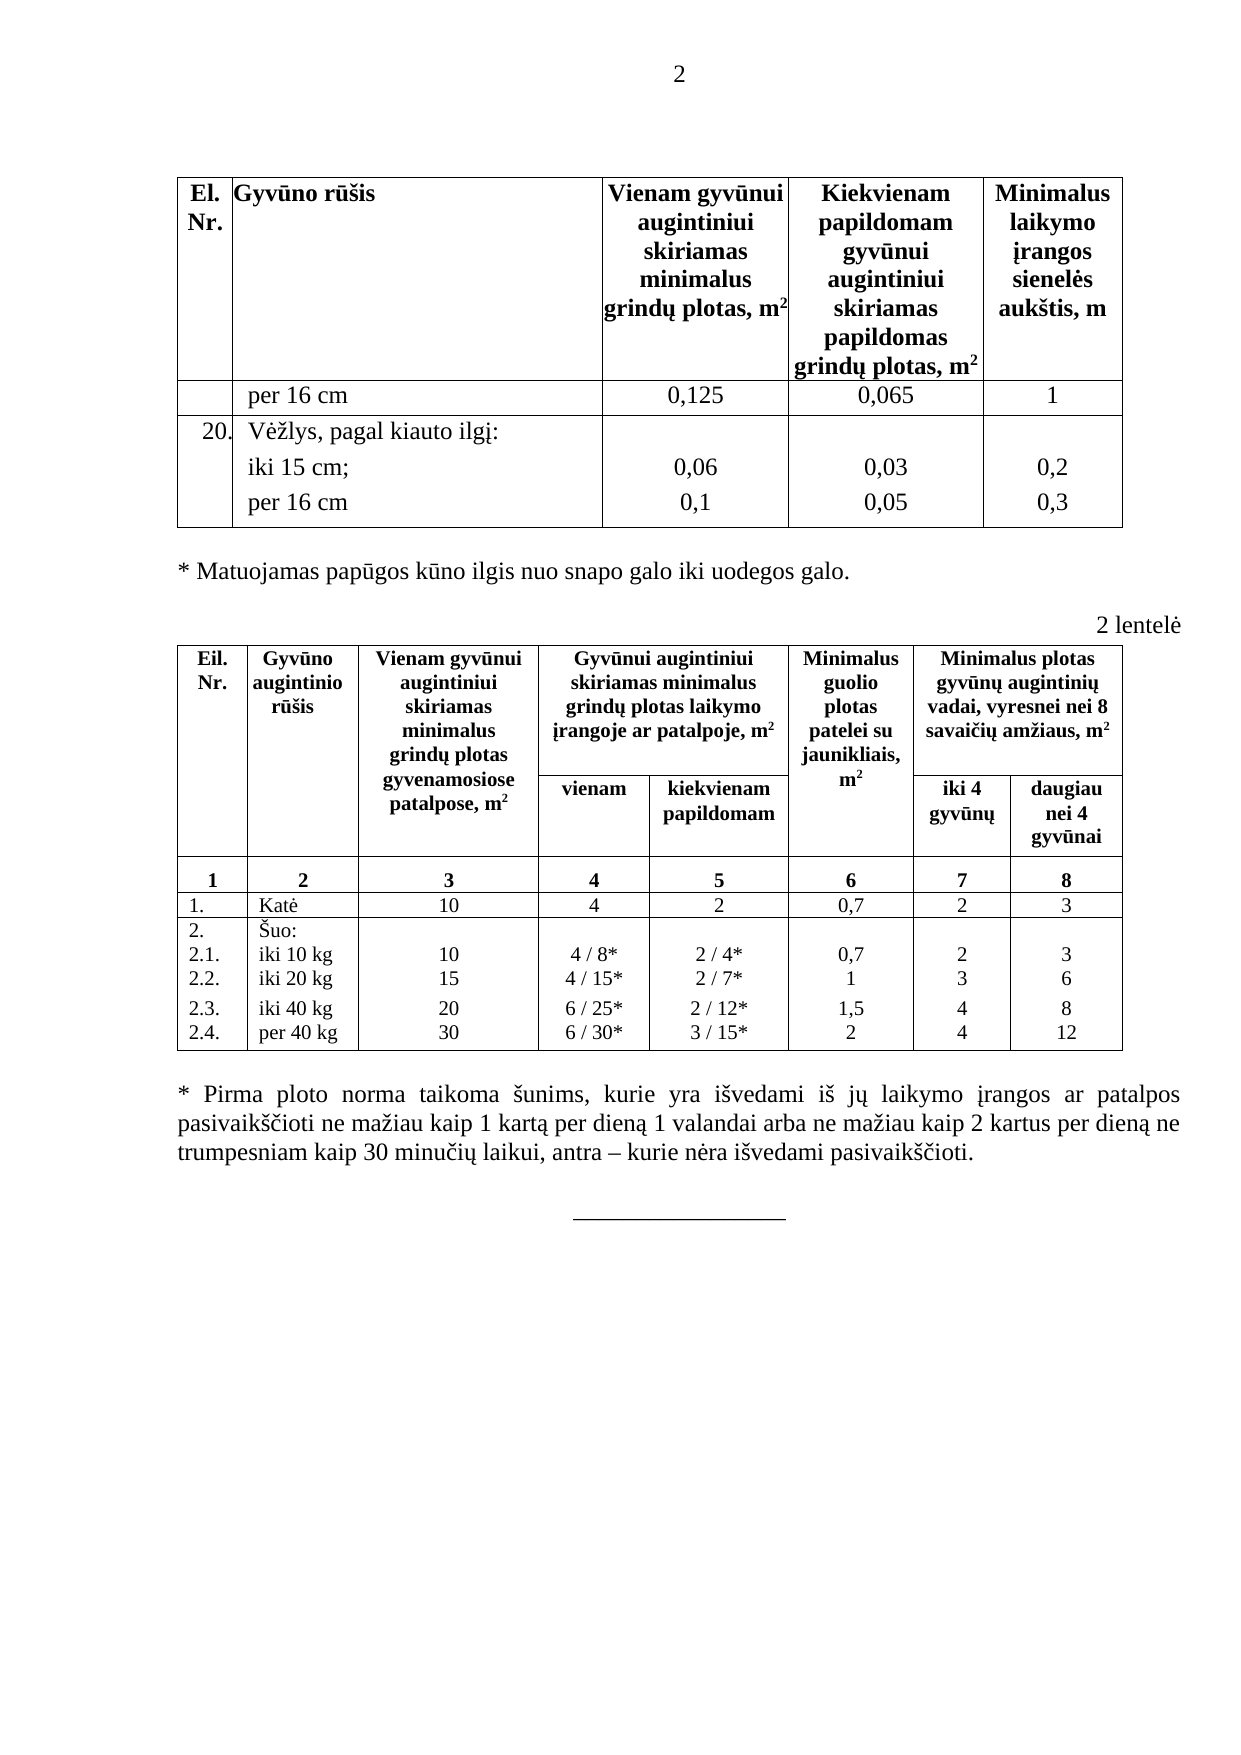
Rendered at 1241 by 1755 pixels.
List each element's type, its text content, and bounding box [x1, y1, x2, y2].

table_header Vienam gyvūnui augintiniui skiriamas minimalus grindų plotas gyvenamosiose patalpose, m2 [359, 646, 538, 856]
table_cell [178, 381, 232, 415]
table_cell 0,065 [789, 381, 983, 415]
table_cell [650, 918, 788, 942]
table_header Gyvūno rūšis [233, 178, 602, 379]
table_header Kiekvienam papildomam gyvūnui augintiniui skiriamas papildomas grindų plotas, m2 [789, 178, 983, 379]
table_cell 2 / 12* [650, 996, 788, 1020]
table_cell 30 [359, 1020, 538, 1049]
table_cell [539, 918, 649, 942]
table_header Minimalus plotas gyvūnų augintinių vadai, vyresnei nei 8 savaičių amžiaus, m2 [914, 646, 1122, 775]
table_cell 2.3. [178, 996, 247, 1020]
text * Pirma ploto norma taikoma šunims, kurie yra išvedami iš jų laikymo įrangos ar patalpos pasivaikščioti ne mažiau kaip 1 kartą per dieną 1 valandai arba ne mažiau kaip 2 kartus per dieną ne trumpesniam kaip 30 minučių laikui, antra – kurie nėra išvedami pasivaikščioti. [177, 1079, 1181, 1166]
table_cell 2 / 7* [650, 966, 788, 996]
table_header Eil. Nr. [178, 646, 247, 856]
table_header Minimalus guolio plotas patelei su jaunikliais, m2 [789, 646, 913, 856]
table_cell Katė [248, 893, 358, 917]
table_header Gyvūnui augintiniui skiriamas minimalus grindų plotas laikymo įrangoje ar patalpoje, m2 [539, 646, 788, 775]
table_cell 7 [914, 857, 1010, 892]
table_cell 4 / 8* [539, 942, 649, 966]
text _________________ [177, 1194, 1181, 1223]
table_cell 4 [539, 893, 649, 917]
table_cell 0,3 [984, 486, 1122, 527]
table_cell iki 40 kg [248, 996, 358, 1020]
table_cell 3 [914, 966, 1010, 996]
table_cell vienam [539, 776, 649, 856]
table_cell 0,7 [789, 893, 913, 917]
table_cell daugiau nei 4 gyvūnai [1011, 776, 1122, 856]
table_cell 2 [248, 857, 358, 892]
table_cell 2.4. [178, 1020, 247, 1049]
table_cell 0,7 [789, 942, 913, 966]
table_cell 2.1. [178, 942, 247, 966]
table_cell 1,5 [789, 996, 913, 1020]
table_cell 10 [359, 893, 538, 917]
table_cell Vėžlys, pagal kiauto ilgį: [233, 416, 602, 451]
table_cell [984, 416, 1122, 451]
table_cell 0,1 [603, 486, 788, 527]
table_cell [789, 416, 983, 451]
table_cell 5 [650, 857, 788, 892]
table_cell 3 [1011, 893, 1122, 917]
table_cell 2 [914, 893, 1010, 917]
table_cell 20. [178, 416, 232, 527]
table_cell 1 [984, 381, 1122, 415]
table_cell 1 [178, 857, 247, 892]
table_cell per 16 cm [233, 381, 602, 415]
text * Matuojamas papūgos kūno ilgis nuo snapo galo iki uodegos galo. [177, 556, 1181, 585]
table_cell 6 [789, 857, 913, 892]
table_cell 2 [650, 893, 788, 917]
table_cell per 40 kg [248, 1020, 358, 1049]
table_cell [359, 918, 538, 942]
text 2 lentelė [177, 610, 1181, 639]
table_cell 0,05 [789, 486, 983, 527]
table_header Minimalus laikymo įrangos sienelės aukštis, m [984, 178, 1122, 379]
table_cell 4 [914, 1020, 1010, 1049]
table_cell [603, 416, 788, 451]
table_cell 2 / 4* [650, 942, 788, 966]
table_cell 0,2 [984, 451, 1122, 486]
table_cell 2 [789, 1020, 913, 1049]
table_header Gyvūno augintinio rūšis [248, 646, 358, 856]
table_cell 10 [359, 942, 538, 966]
table_cell 3 [359, 857, 538, 892]
table_cell 4 [539, 857, 649, 892]
table_cell 12 [1011, 1020, 1122, 1049]
table_cell [789, 918, 913, 942]
table_cell 8 [1011, 857, 1122, 892]
table_cell 1 [789, 966, 913, 996]
table_cell iki 10 kg [248, 942, 358, 966]
table_cell 20 [359, 996, 538, 1020]
table_cell iki 20 kg [248, 966, 358, 996]
table_cell 0,125 [603, 381, 788, 415]
table_cell 0,06 [603, 451, 788, 486]
table_cell 15 [359, 966, 538, 996]
table_cell iki 15 cm; [233, 451, 602, 486]
table_cell [914, 918, 1010, 942]
table_cell 1. [178, 893, 247, 917]
table_cell 3 / 15* [650, 1020, 788, 1049]
table_cell 0,03 [789, 451, 983, 486]
table_cell 6 [1011, 966, 1122, 996]
table_cell Šuo: [248, 918, 358, 942]
table_cell 6 / 25* [539, 996, 649, 1020]
table_cell 4 / 15* [539, 966, 649, 996]
table_cell 2 [914, 942, 1010, 966]
table_cell 3 [1011, 942, 1122, 966]
table_cell 8 [1011, 996, 1122, 1020]
table_cell [1011, 918, 1122, 942]
table_cell 2.2. [178, 966, 247, 996]
table_cell iki 4 gyvūnų [914, 776, 1010, 856]
table_header El. Nr. [178, 178, 232, 379]
table_header Vienam gyvūnui augintiniui skiriamas minimalus grindų plotas, m2 [603, 178, 788, 379]
table_cell 4 [914, 996, 1010, 1020]
table_cell 2. [178, 918, 247, 942]
table_cell kiekvienam papildomam [650, 776, 788, 856]
table_cell 6 / 30* [539, 1020, 649, 1049]
table_cell per 16 cm [233, 486, 602, 527]
